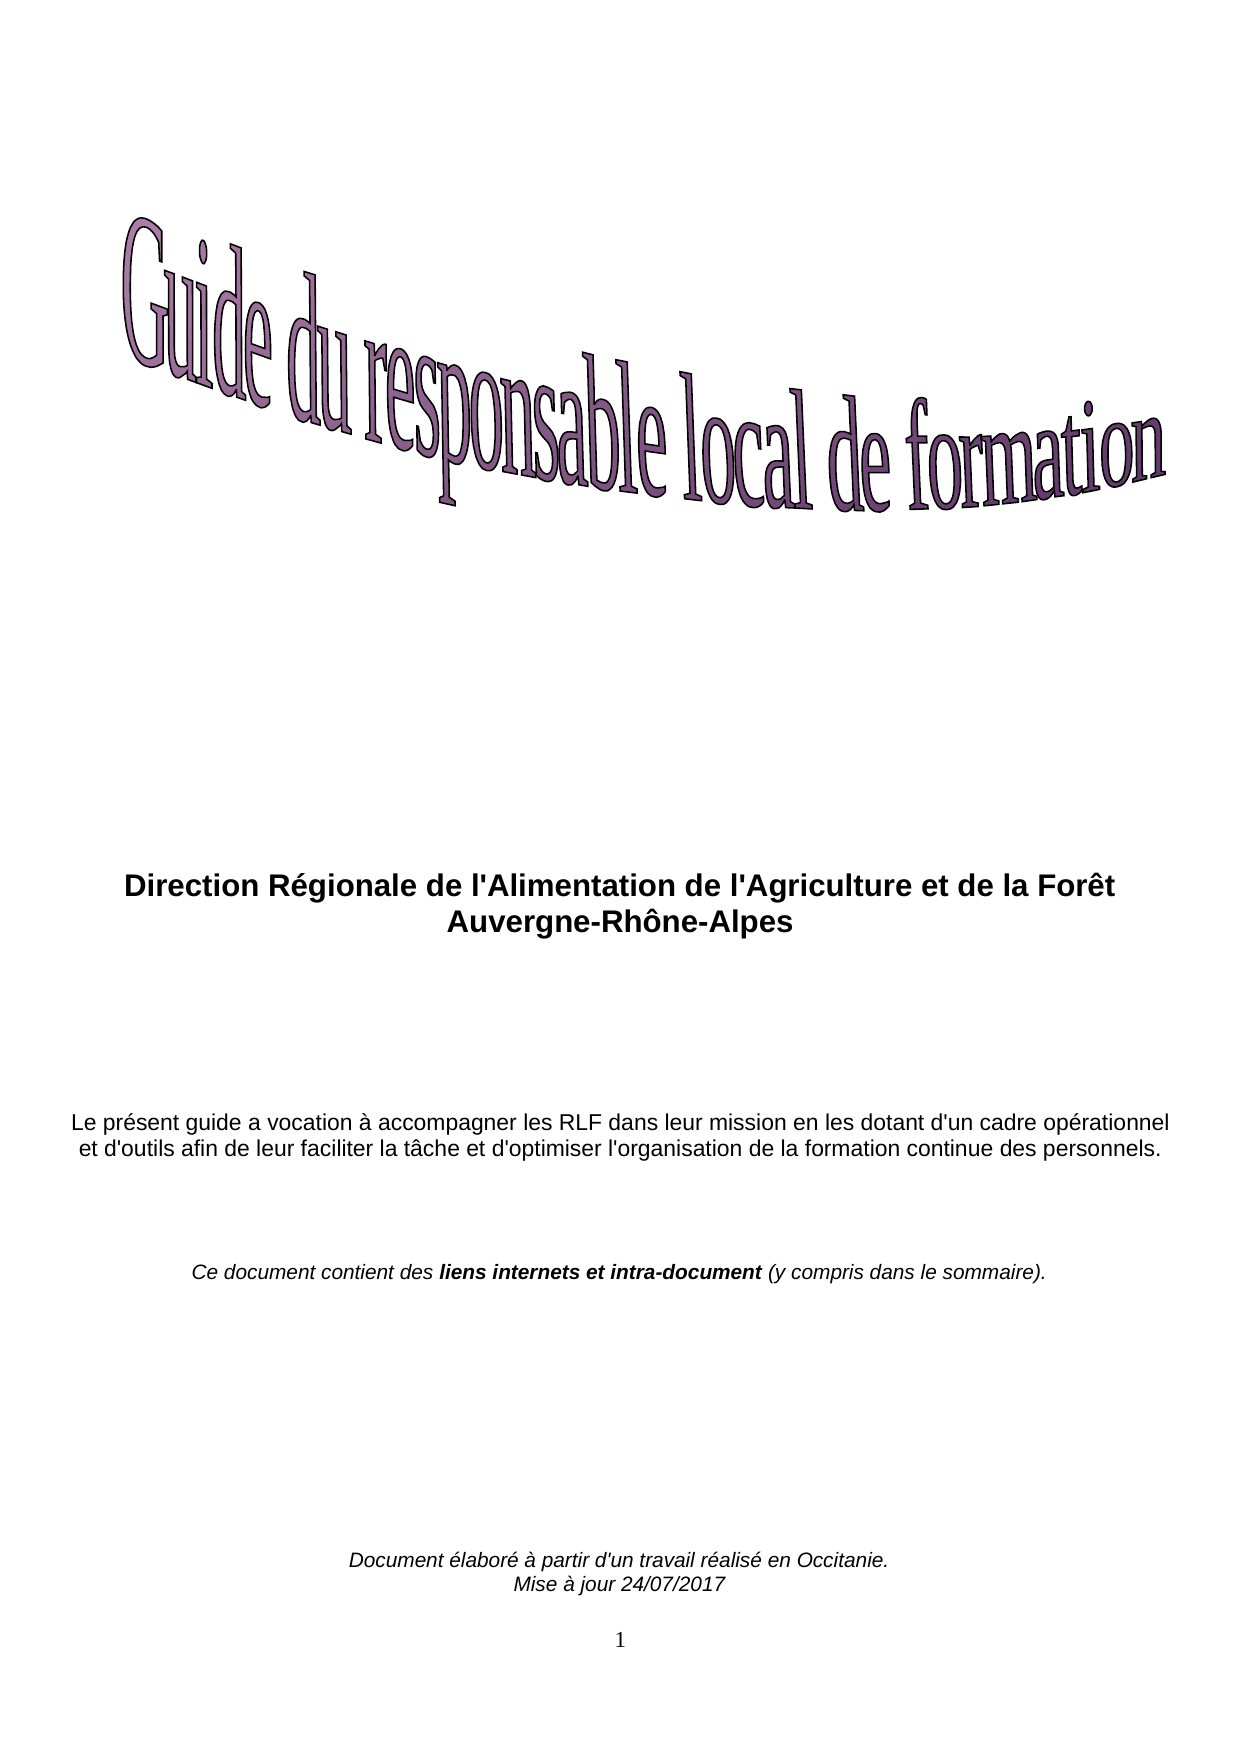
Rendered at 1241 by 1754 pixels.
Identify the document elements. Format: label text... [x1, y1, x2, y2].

text Direction Régionale de l'Alimentation de l'Agriculture et de la Forêt [59, 867, 1181, 903]
text Le présent guide a vocation à accompagner les RLF dans leur mission en les dotant d'un cadre opérationnel et d'outils afin de leur faciliter la tâche et d'optimiser l'organisation de la formation continue des personnels. [59, 1109, 1181, 1162]
text Auvergne-Rhône-Alpes [59, 903, 1181, 939]
text Ce document contient des liens internets et intra-document (y compris dans le sommaire). [59, 1260, 1181, 1284]
text Mise à jour 24/07/2017 [59, 1571, 1181, 1595]
text Document élaboré à partir d'un travail réalisé en Occitanie. [59, 1547, 1181, 1571]
